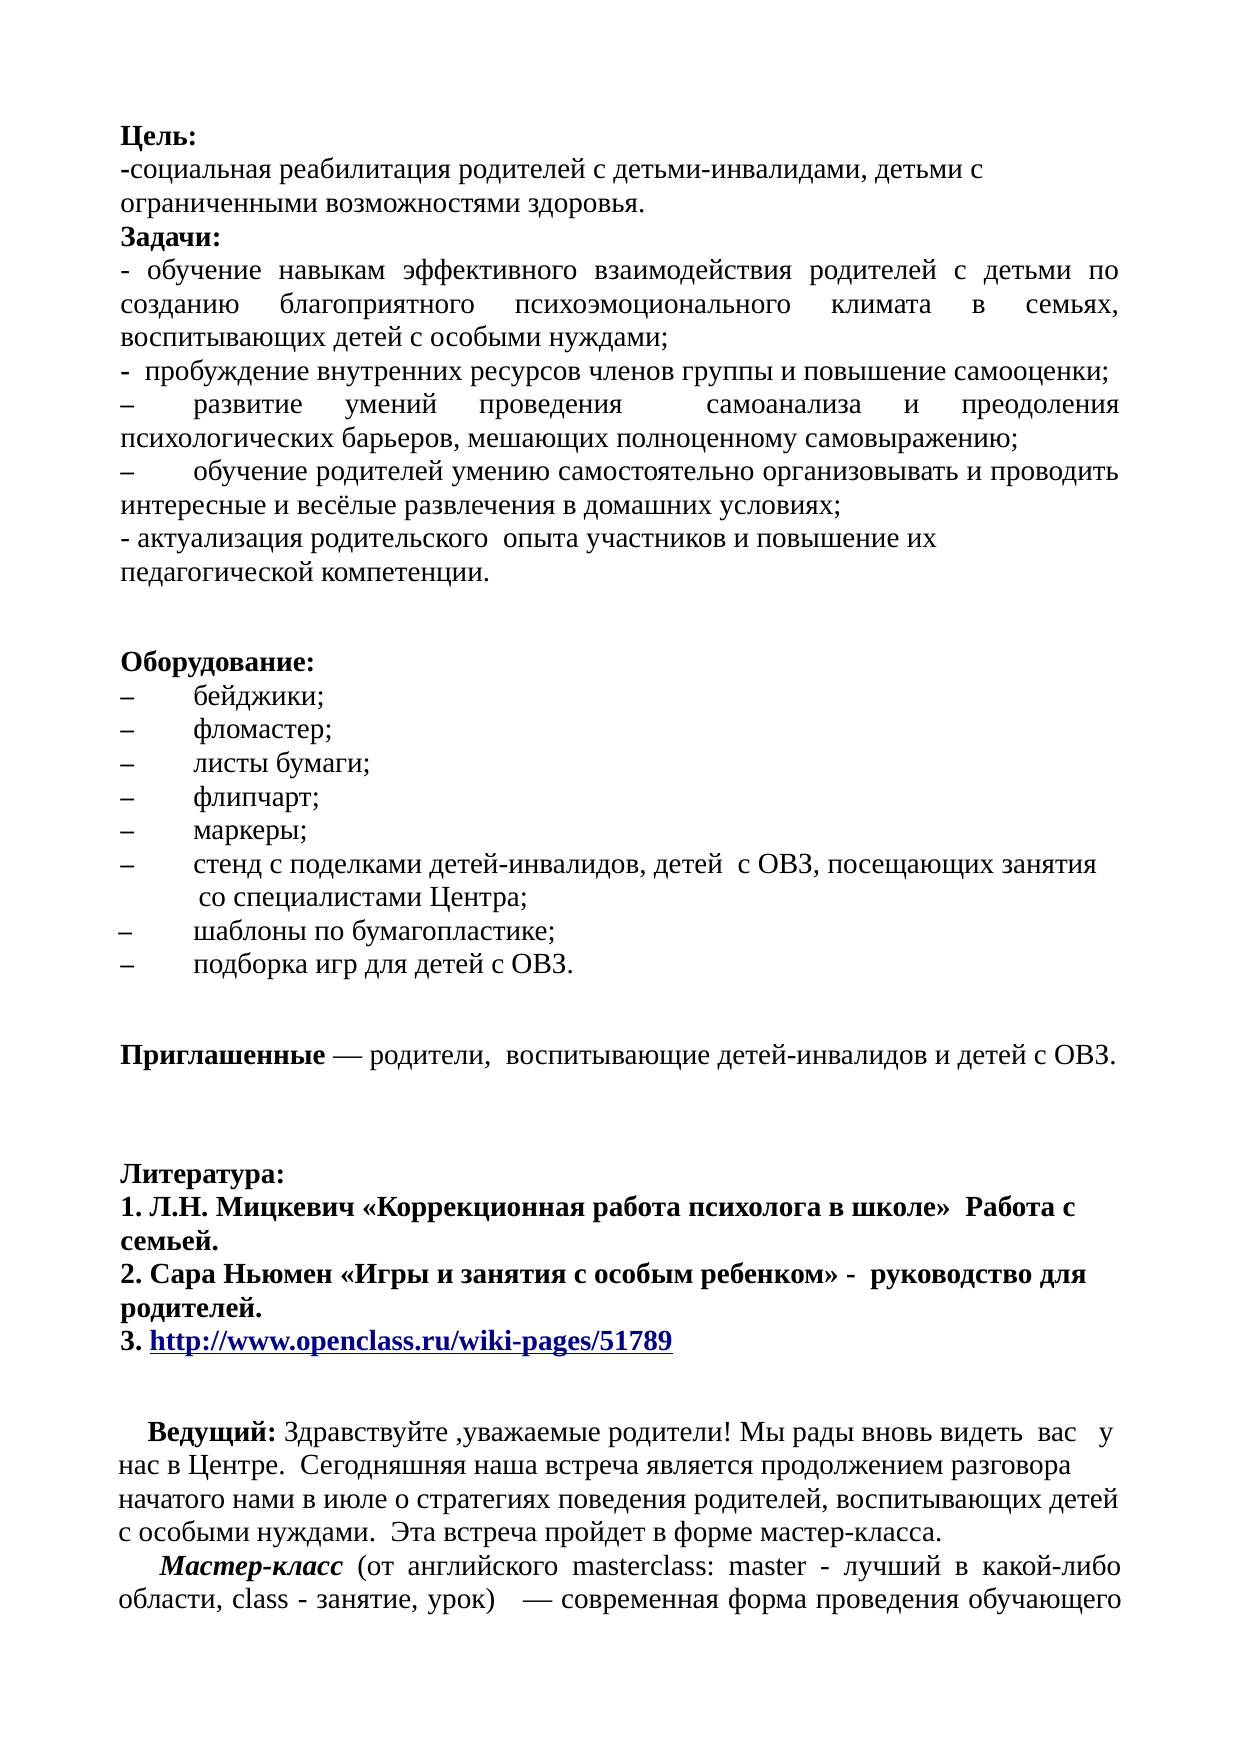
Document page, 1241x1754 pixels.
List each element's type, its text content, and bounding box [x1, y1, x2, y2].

list фломастер; [120, 712, 1120, 745]
list бейджики; [120, 678, 1120, 712]
list маркеры; [120, 812, 1120, 846]
list - пробуждение внутренних ресурсов членов группы и повышение самооценки; [120, 353, 1120, 386]
list шаблоны по бумагопластике; [118, 913, 1120, 946]
list листы бумаги; [120, 745, 1120, 779]
list развитие умений проведения самоанализа и преодоления психологических барьеров, мешающих полноценному самовыражению; [120, 386, 1120, 453]
text -социальная реабилитация родителей с детьми-инвалидами, детьми с ограниченными возможностями здоровья. [120, 152, 1120, 219]
list флипчарт; [120, 779, 1120, 812]
list со специалистами Центра; [118, 879, 1120, 913]
list подборка игр для детей с ОВЗ. [120, 946, 1120, 980]
text Мастер-класс (от английского masterclass: master - лучший в какой-либо области, class - занятие, урок) — современная форма проведения обучающего [118, 1548, 1122, 1615]
text 1. Л.Н. Мицкевич «Коррекционная работа психолога в школе» Работа с семьей. [120, 1189, 1120, 1256]
text Литература: [120, 1156, 1120, 1189]
list - актуализация родительского опыта участников и повышение их педагогической компетенции. [120, 521, 1120, 588]
text Ведущий: Здравствуйте ,уважаемые родители! Мы рады вновь видеть вас у нас в Центре. Сегодняшняя наша встреча является продолжением разговора начатого нами в июле о стратегиях поведения родителей, воспитывающих детей с особыми нуждами. Эта встреча пройдет в форме мастер-класса. [118, 1414, 1122, 1548]
text Задачи: [120, 219, 1120, 252]
list обучение родителей умению самостоятельно организовывать и проводить интересные и весёлые развлечения в домашних условиях; [120, 453, 1120, 521]
text 3. http://www.openclass.ru/wiki-pages/51789 [120, 1323, 1120, 1357]
text Оборудование: [120, 644, 1120, 678]
list стенд с поделками детей-инвалидов, детей с ОВЗ, посещающих занятия [120, 846, 1120, 879]
text Приглашенные — родители, воспитывающие детей-инвалидов и детей с ОВЗ. [120, 1037, 1120, 1070]
text 2. Сара Ньюмен «Игры и занятия с особым ребенком» - руководство для родителей. [120, 1256, 1120, 1323]
text - обучение навыкам эффективного взаимодействия родителей с детьми по созданию благоприятного психоэмоционального климата в семьях, воспитывающих детей с особыми нуждами; [120, 252, 1120, 353]
text Цель: [120, 118, 1120, 152]
